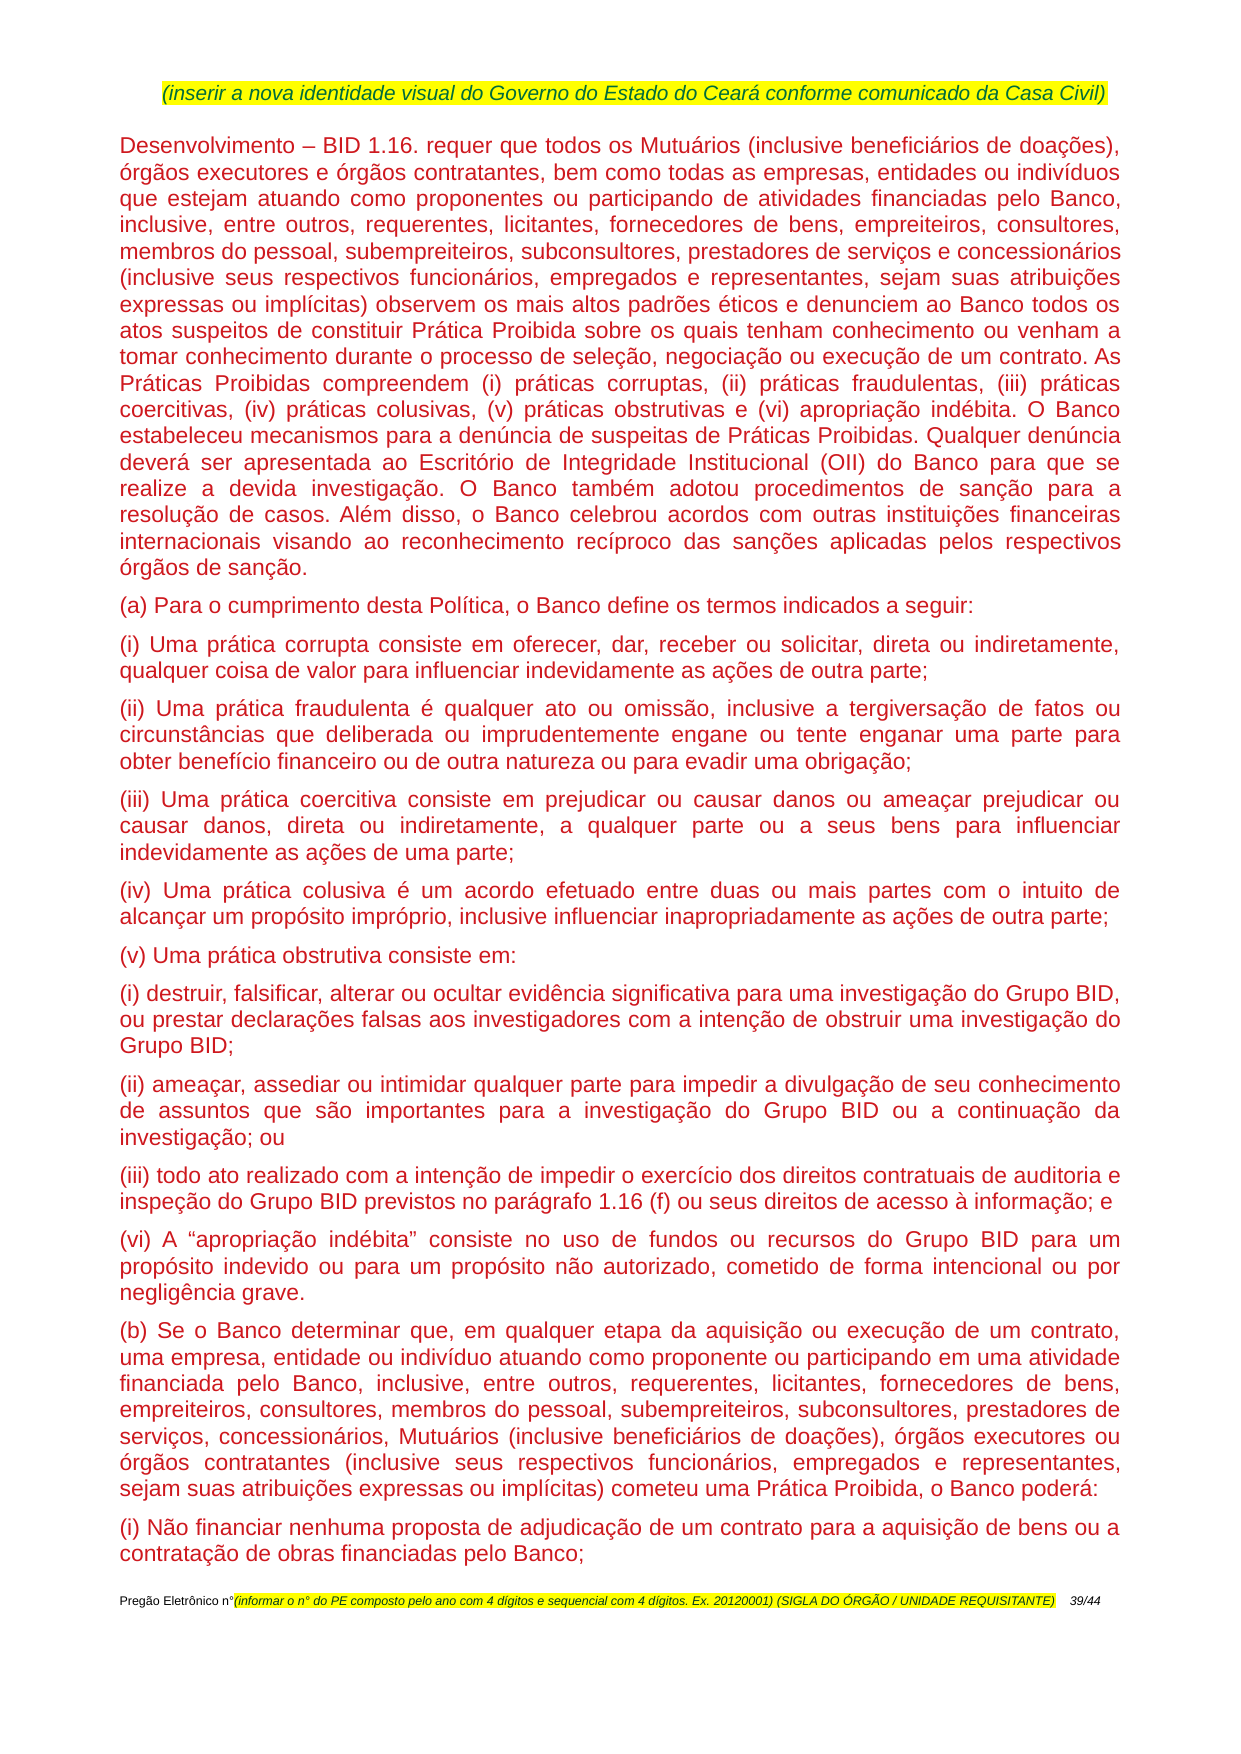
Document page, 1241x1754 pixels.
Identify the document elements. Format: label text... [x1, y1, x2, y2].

text (iii) Uma prática coercitiva consiste em prejudicar ou causar danos ou ameaçar prejudicar ou causar danos, direta ou indiretamente, a qualquer parte ou a seus bens para influenciar indevidamente as ações de uma parte; [119, 786, 1121, 865]
text (a) Para o cumprimento desta Política, o Banco define os termos indicados a seguir: [119, 592, 1121, 619]
text (i) Não financiar nenhuma proposta de adjudicação de um contrato para a aquisição de bens ou a contratação de obras financiadas pelo Banco; [119, 1513, 1121, 1566]
text (b) Se o Banco determinar que, em qualquer etapa da aquisição ou execução de um contrato, uma empresa, entidade ou indivíduo atuando como proponente ou participando em uma atividade financiada pelo Banco, inclusive, entre outros, requerentes, licitantes, fornecedores de bens, empreiteiros, consultores, membros do pessoal, subempreiteiros, subconsultores, prestadores de serviços, concessionários, Mutuários (inclusive beneficiários de doações), órgãos executores ou órgãos contratantes (inclusive seus respectivos funcionários, empregados e representantes, sejam suas atribuições expressas ou implícitas) cometeu uma Prática Proibida, o Banco poderá: [119, 1317, 1121, 1502]
text (ii) Uma prática fraudulenta é qualquer ato ou omissão, inclusive a tergiversação de fatos ou circunstâncias que deliberada ou imprudentemente engane ou tente enganar uma parte para obter benefício financeiro ou de outra natureza ou para evadir uma obrigação; [119, 695, 1121, 774]
text (iii) todo ato realizado com a intenção de impedir o exercício dos direitos contratuais de auditoria e inspeção do Grupo BID previstos no parágrafo 1.16 (f) ou seus direitos de acesso à informação; e [119, 1162, 1121, 1214]
text (iv) Uma prática colusiva é um acordo efetuado entre duas ou mais partes com o intuito de alcançar um propósito impróprio, inclusive influenciar inapropriadamente as ações de outra parte; [119, 877, 1121, 930]
text (i) Uma prática corrupta consiste em oferecer, dar, receber ou solicitar, direta ou indiretamente, qualquer coisa de valor para influenciar indevidamente as ações de outra parte; [119, 631, 1121, 683]
text (ii) ameaçar, assediar ou intimidar qualquer parte para impedir a divulgação de seu conhecimento de assuntos que são importantes para a investigação do Grupo BID ou a continuação da investigação; ou [119, 1071, 1121, 1150]
text Desenvolvimento – BID 1.16. requer que todos os Mutuários (inclusive beneficiários de doações), órgãos executores e órgãos contratantes, bem como todas as empresas, entidades ou indivíduos que estejam atuando como proponentes ou participando de atividades financiadas pelo Banco, inclusive, entre outros, requerentes, licitantes, fornecedores de bens, empreiteiros, consultores, membros do pessoal, subempreiteiros, subconsultores, prestadores de serviços e concessionários (inclusive seus respectivos funcionários, empregados e representantes, sejam suas atribuições expressas ou implícitas) observem os mais altos padrões éticos e denunciem ao Banco todos os atos suspeitos de constituir Prática Proibida sobre os quais tenham conhecimento ou venham a tomar conhecimento durante o processo de seleção, negociação ou execução de um contrato. As Práticas Proibidas compreendem (i) práticas corruptas, (ii) práticas fraudulentas, (iii) práticas coercitivas, (iv) práticas colusivas, (v) práticas obstrutivas e (vi) apropriação indébita. O Banco estabeleceu mecanismos para a denúncia de suspeitas de Práticas Proibidas. Qualquer denúncia deverá ser apresentada ao Escritório de Integridade Institucional (OII) do Banco para que se realize a devida investigação. O Banco também adotou procedimentos de sanção para a resolução de casos. Além disso, o Banco celebrou acordos com outras instituições financeiras internacionais visando ao reconhecimento recíproco das sanções aplicadas pelos respectivos órgãos de sanção. [119, 132, 1121, 580]
text (i) destruir, falsificar, alterar ou ocultar evidência significativa para uma investigação do Grupo BID, ou prestar declarações falsas aos investigadores com a intenção de obstruir uma investigação do Grupo BID; [119, 980, 1121, 1059]
text (vi) A “apropriação indébita” consiste no uso de fundos ou recursos do Grupo BID para um propósito indevido ou para um propósito não autorizado, cometido de forma intencional ou por negligência grave. [119, 1226, 1121, 1305]
text (v) Uma prática obstrutiva consiste em: [119, 942, 1121, 968]
